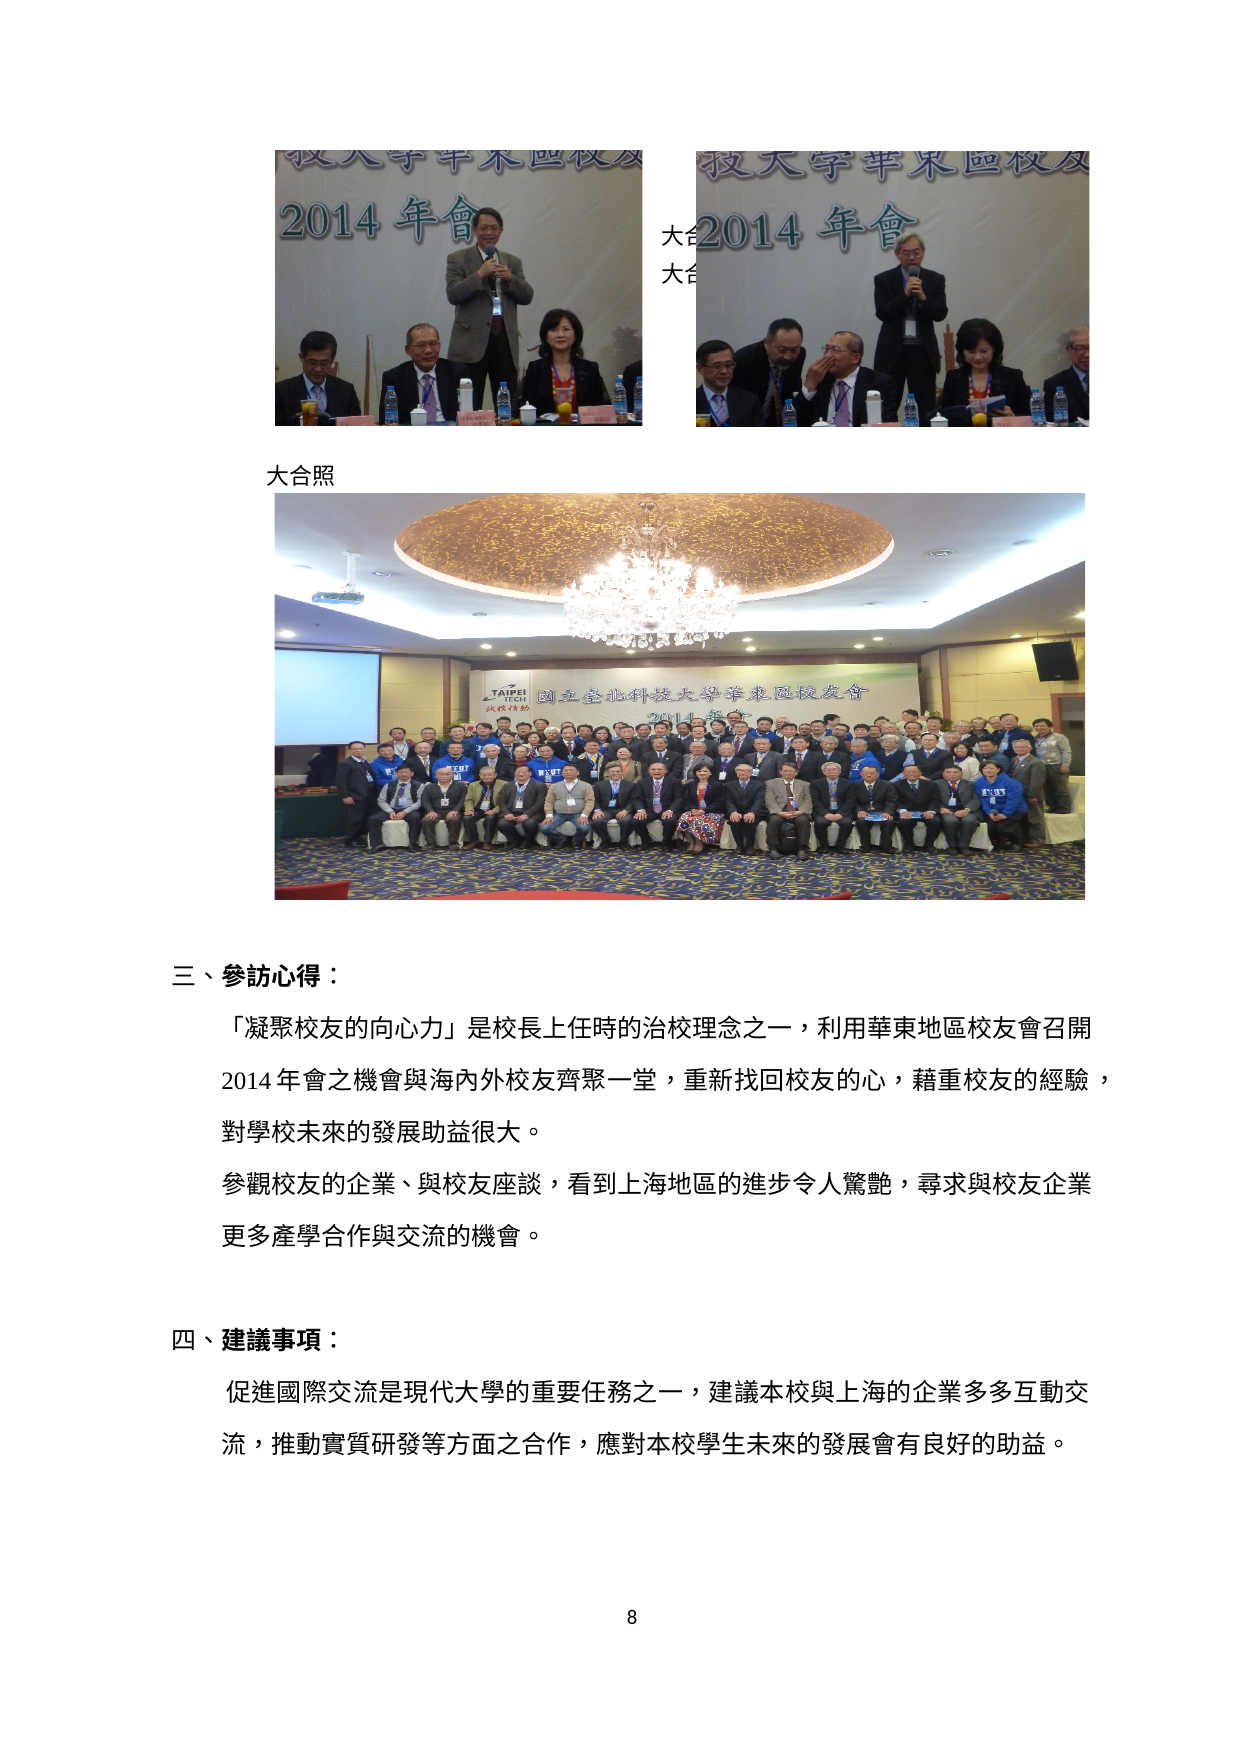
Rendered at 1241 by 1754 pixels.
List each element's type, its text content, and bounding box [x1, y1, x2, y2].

text 三、參訪心得： [171, 943, 1092, 995]
text 四、建議事項： [171, 1308, 1092, 1360]
picture [696, 151, 1090, 427]
text 促進國際交流是現代大學的重要任務之一，建議本校與上海的企業多多互動交流，推動實質研發等方面之合作，應對本校學生未來的發展會有良好的助益。 [171, 1360, 1092, 1464]
text 大合照 [171, 456, 1092, 493]
picture [275, 150, 643, 426]
text 「凝聚校友的向心力」是校長上任時的治校理念之一，利用華東地區校友會召開2014年會之機會與海內外校友齊聚一堂，重新找回校友的心，藉重校友的經驗，對學校未來的發展助益很大。 [171, 995, 1092, 1152]
text 大合照 [171, 216, 275, 254]
picture [274, 493, 1085, 900]
text 大合照 [643, 216, 696, 254]
text 大合照 [171, 254, 275, 291]
text 大合照 [643, 254, 696, 291]
text 參觀校友的企業、與校友座談，看到上海地區的進步令人驚艶，尋求與校友企業更多產學合作與交流的機會。 [171, 1152, 1092, 1256]
